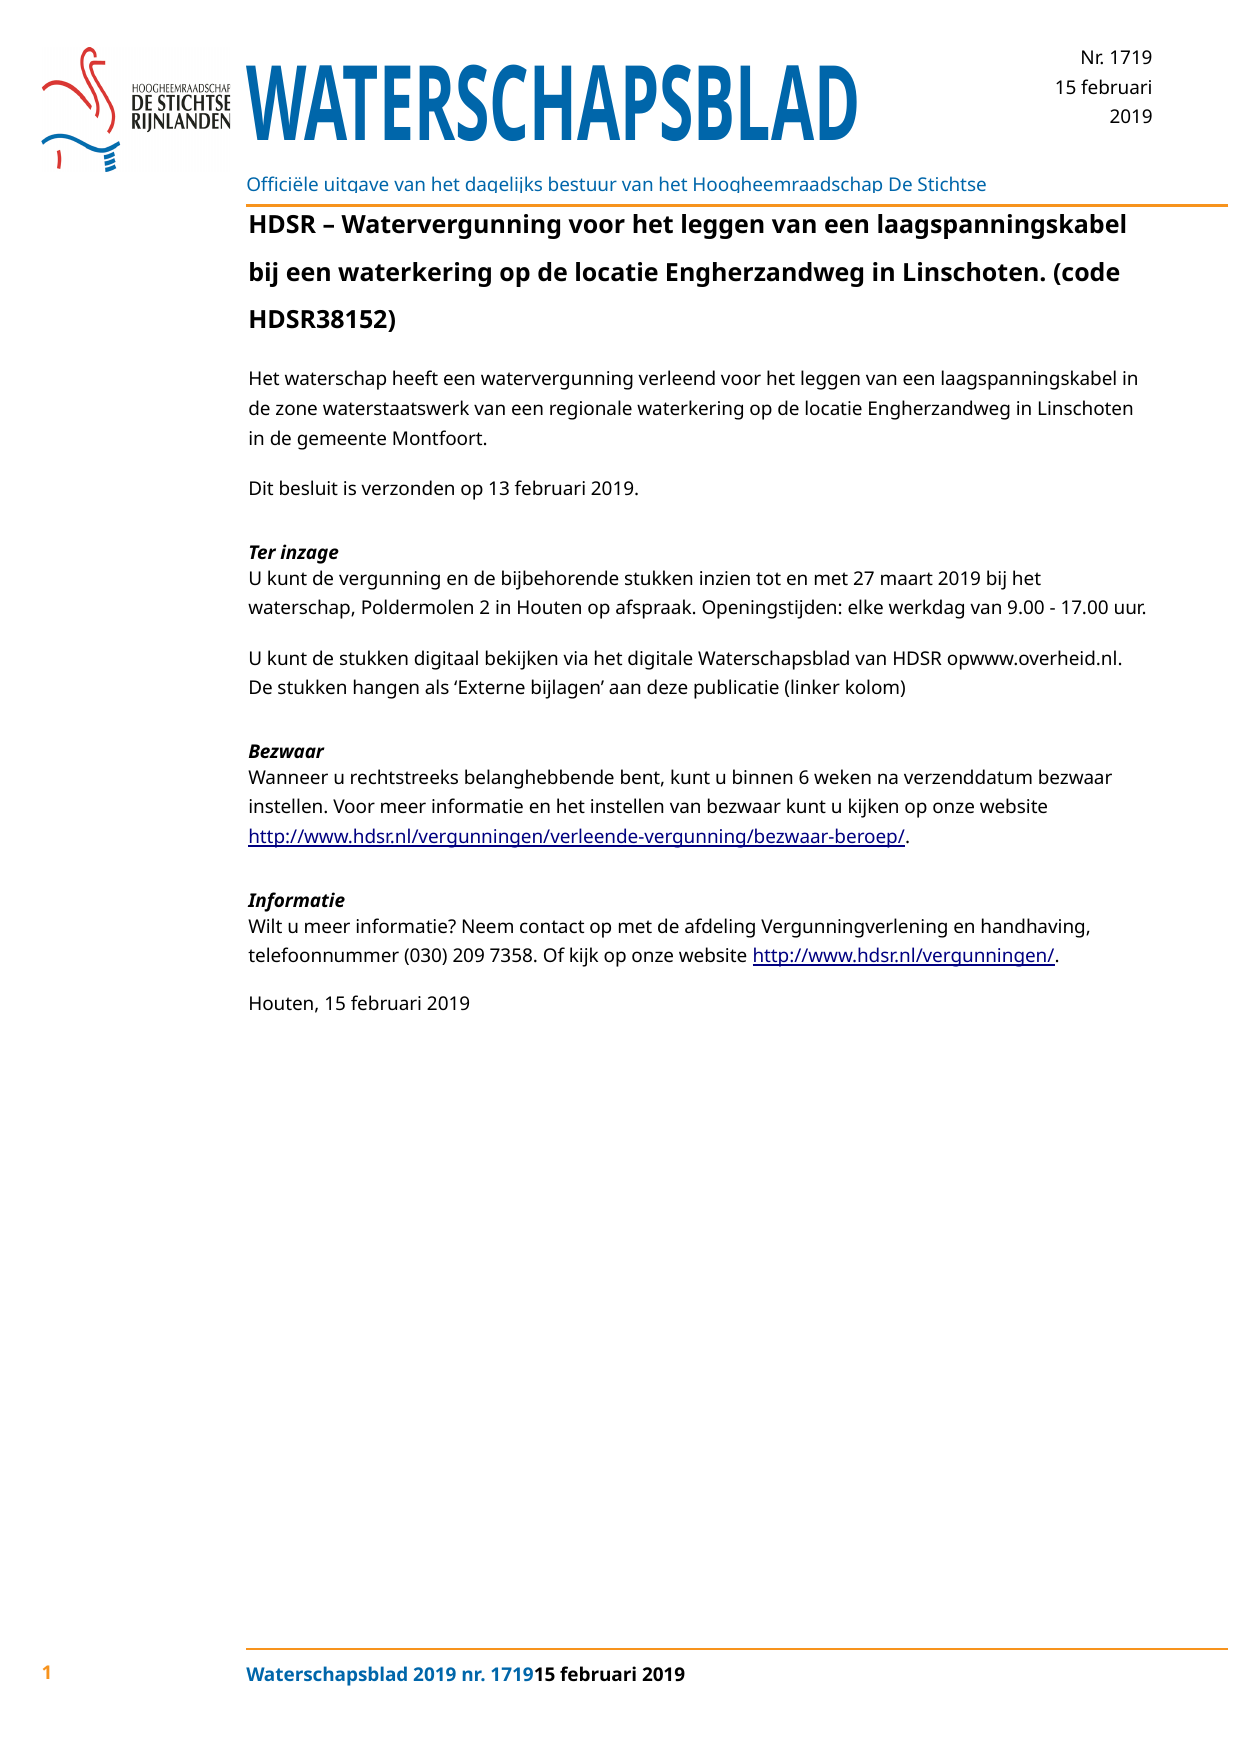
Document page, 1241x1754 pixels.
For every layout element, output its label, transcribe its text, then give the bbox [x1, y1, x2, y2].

picture [41, 47, 231, 172]
text Informatie [248, 887, 1152, 913]
text Ter inzage [248, 539, 1152, 565]
text Het waterschap heeft een watervergunning verleend voor het leggen van een laagspanningskabel in de zone waterstaatswerk van een regionale waterkering op de locatie Engherzandweg in Linschoten in de gemeente Montfoort. [248, 366, 1152, 450]
text Wilt u meer informatie? Neem contact op met de afdeling Vergunningverlening en handhaving, telefoonnummer (030) 209 7358. Of kijk op onze website http://www.hdsr.nl/vergunningen/. [248, 913, 1152, 968]
text Dit besluit is verzonden op 13 februari 2019. [248, 475, 1152, 501]
text Bezwaar [248, 738, 1152, 764]
text U kunt de vergunning en de bijbehorende stukken inzien tot en met 27 maart 2019 bij het waterschap, Poldermolen 2 in Houten op afspraak. Openingstijden: elke werkdag van 9.00 - 17.00 uur. [248, 565, 1152, 620]
text U kunt de stukken digitaal bekijken via het digitale Waterschapsblad van HDSR opwww.overheid.nl. De stukken hangen als ‘Externe bijlagen’ aan deze publicatie (linker kolom) [248, 645, 1152, 700]
text Wanneer u rechtstreeks belanghebbende bent, kunt u binnen 6 weken na verzenddatum bezwaar instellen. Voor meer informatie en het instellen van bezwaar kunt u kijken op onze website http://www.hdsr.nl/vergunningen/verleende-vergunning/bezwaar-beroep/. [248, 764, 1152, 849]
text HDSR – Watervergunning voor het leggen van een laagspanningskabel bij een waterkering op de locatie Engherzandweg in Linschoten. (code HDSR38152) [248, 207, 1152, 336]
text Houten, 15 februari 2019 [248, 990, 1152, 1016]
